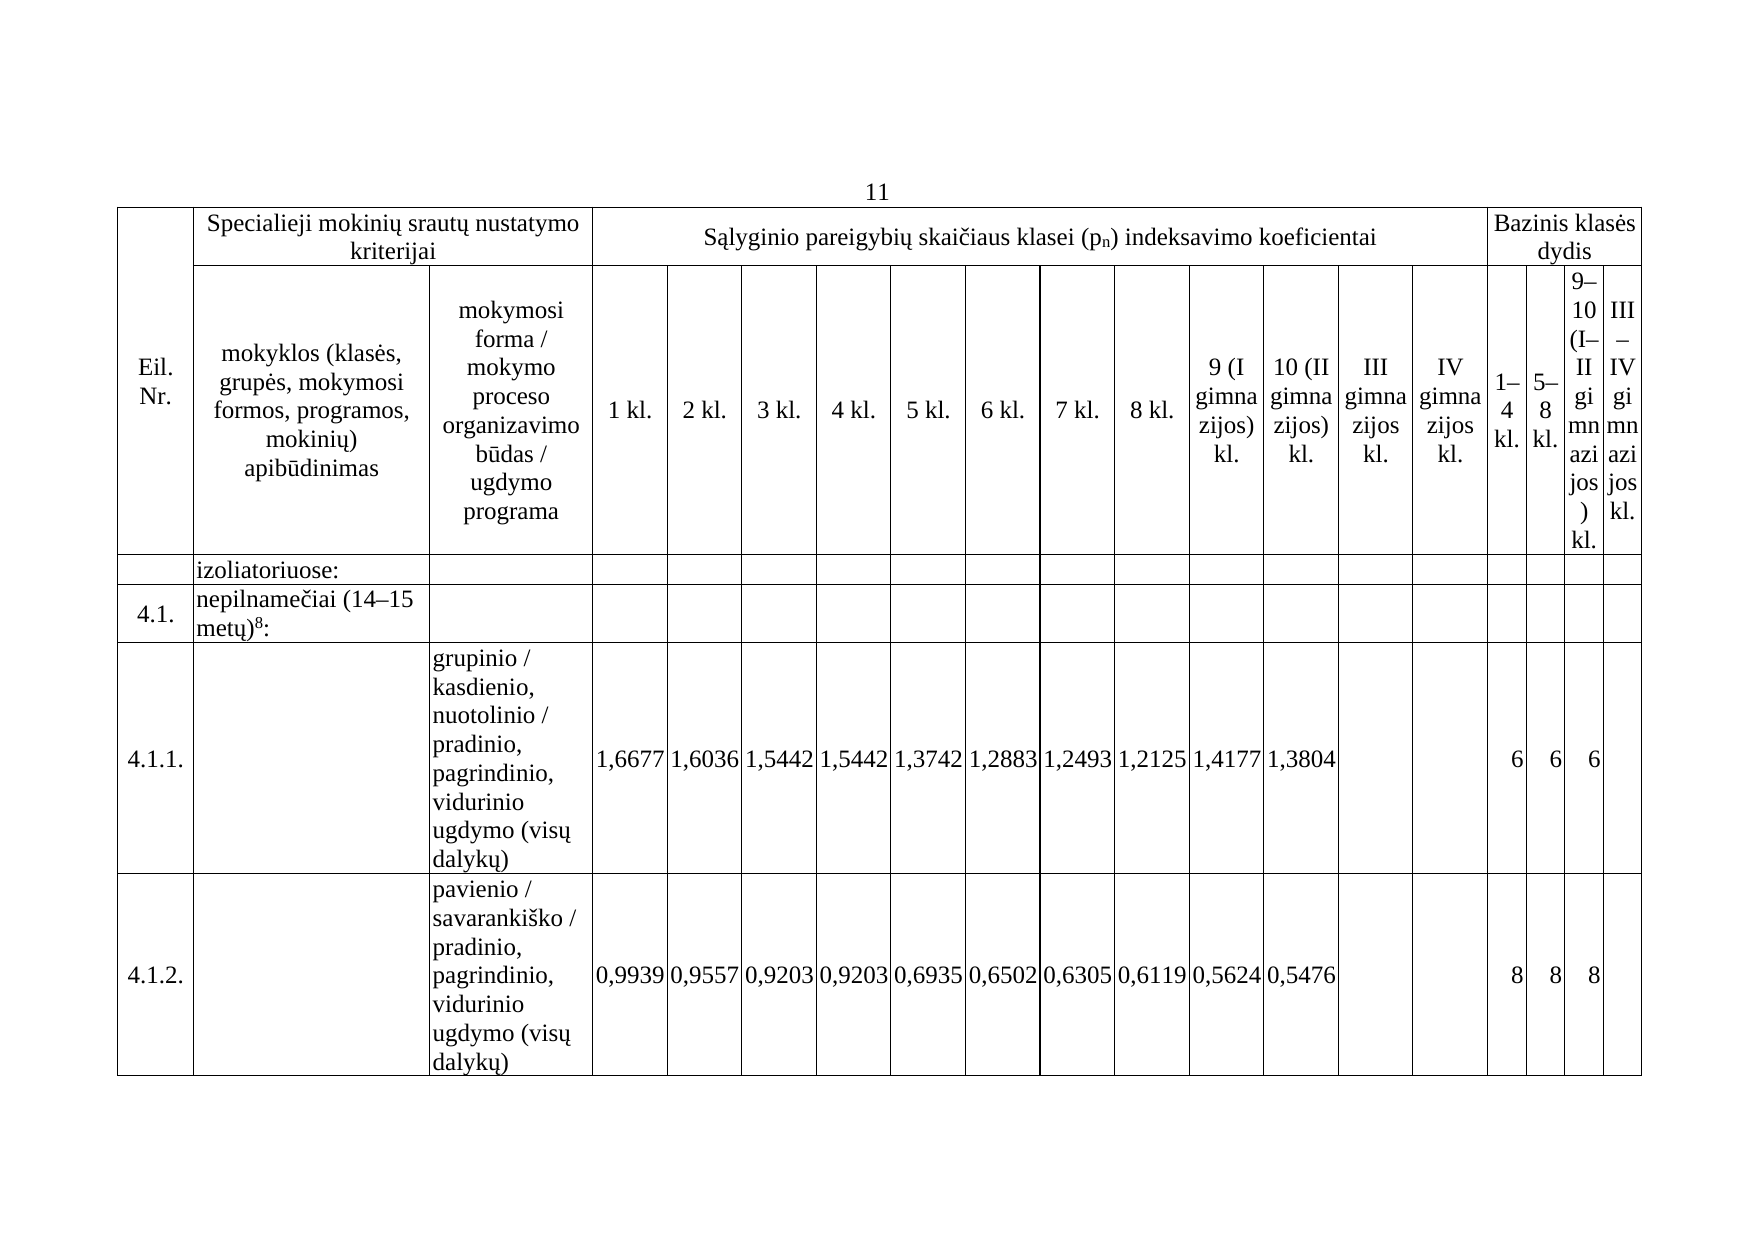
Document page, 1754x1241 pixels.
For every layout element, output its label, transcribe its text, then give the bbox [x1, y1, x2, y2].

table_cell 3 kl. [742, 266, 816, 554]
table_cell 7 kl. [1041, 266, 1114, 554]
table_cell 6 [1527, 643, 1564, 873]
table_cell 8 kl. [1115, 266, 1189, 554]
table_cell [430, 585, 592, 642]
table_cell 1,4177 [1190, 643, 1263, 873]
table_cell [1190, 555, 1263, 583]
table_cell [1604, 874, 1641, 1075]
table_cell IV gimnazijos kl. [1413, 266, 1487, 554]
table_cell 0,9203 [742, 874, 816, 1075]
table_cell [1488, 555, 1526, 583]
table_cell grupinio / kasdienio, nuotolinio / pradinio, pagrindinio, vidurinio ugdymo (visų dalykų) [430, 643, 592, 873]
table_cell 1–4 kl. [1488, 266, 1526, 554]
table_cell 1,5442 [817, 643, 890, 873]
table_cell mokyklos (klasės, grupės, mokymosi formos, programos, mokinių) apibūdinimas [194, 266, 429, 554]
table_cell 9–10 (I–II gimnazijos) kl. [1565, 266, 1603, 554]
table_cell [742, 555, 816, 583]
table_cell [1339, 555, 1412, 583]
table_cell [1041, 555, 1114, 583]
table_cell [891, 555, 965, 583]
table_cell 5 kl. [891, 266, 965, 554]
table_cell [742, 585, 816, 642]
table_cell [1604, 643, 1641, 873]
table_cell [1413, 643, 1487, 873]
table_cell pavienio / savarankiško / pradinio, pagrindinio, vidurinio ugdymo (visų dalykų) [430, 874, 592, 1075]
table_cell 6 [1565, 643, 1603, 873]
table_cell 9 (I gimnazijos) kl. [1190, 266, 1263, 554]
table_cell nepilnamečiai (14–15 metų)8: [194, 585, 429, 642]
table_cell [1264, 555, 1338, 583]
table_cell 1,6677 [593, 643, 667, 873]
table_cell [1527, 585, 1564, 642]
table_cell 1,2493 [1041, 643, 1114, 873]
table_cell 4.1. [118, 585, 193, 642]
table_cell 10 (II gimnazijos) kl. [1264, 266, 1338, 554]
table_cell mokymosi forma / mokymo proceso organizavimo būdas / ugdymo programa [430, 266, 592, 554]
table_cell 4 kl. [817, 266, 890, 554]
table_cell [194, 874, 429, 1075]
table_cell 5–8 kl. [1527, 266, 1564, 554]
table_cell [966, 585, 1039, 642]
table_cell 0,9557 [668, 874, 741, 1075]
table_cell 2 kl. [668, 266, 741, 554]
table_cell 1,2883 [966, 643, 1039, 873]
table_cell [1339, 643, 1412, 873]
table_cell 0,9939 [593, 874, 667, 1075]
table_cell [1527, 555, 1564, 583]
table_cell 4.1.2. [118, 874, 193, 1075]
table_cell [1339, 874, 1412, 1075]
table_cell [1339, 585, 1412, 642]
table_cell [430, 555, 592, 583]
table_cell 0,5476 [1264, 874, 1338, 1075]
table_cell 1,6036 [668, 643, 741, 873]
table_cell 0,6935 [891, 874, 965, 1075]
table_cell [1413, 874, 1487, 1075]
table_cell [1264, 585, 1338, 642]
table_cell 4.1.1. [118, 643, 193, 873]
table_header Eil. Nr. [118, 208, 193, 554]
table_cell [593, 585, 667, 642]
table_cell [118, 555, 193, 583]
table_cell 8 [1565, 874, 1603, 1075]
table_cell [817, 585, 890, 642]
table_cell 8 [1488, 874, 1526, 1075]
table_header Sąlyginio pareigybių skaičiaus klasei (pn) indeksavimo koeficientai [593, 208, 1487, 265]
table_cell 0,5624 [1190, 874, 1263, 1075]
table_cell [891, 585, 965, 642]
table_cell III–IV gimnazijos kl. [1604, 266, 1641, 554]
table_cell [1041, 585, 1114, 642]
table_cell 6 [1488, 643, 1526, 873]
table_cell [1604, 585, 1641, 642]
table_cell [194, 643, 429, 873]
table_header Bazinis klasės dydis [1488, 208, 1641, 265]
table_cell 1,3804 [1264, 643, 1338, 873]
table_cell [1488, 585, 1526, 642]
table_cell 0,6119 [1115, 874, 1189, 1075]
table_cell [668, 555, 741, 583]
table_cell [817, 555, 890, 583]
table_cell [966, 555, 1039, 583]
table_cell III gimnazijos kl. [1339, 266, 1412, 554]
table_cell 1 kl. [593, 266, 667, 554]
table_cell 0,6305 [1041, 874, 1114, 1075]
table_cell [1413, 585, 1487, 642]
table_cell 0,9203 [817, 874, 890, 1075]
table_header Specialieji mokinių srautų nustatymo kriterijai [194, 208, 592, 265]
table_cell 1,3742 [891, 643, 965, 873]
table_cell [1115, 555, 1189, 583]
table_cell [1565, 585, 1603, 642]
table_cell [1190, 585, 1263, 642]
table_cell 1,5442 [742, 643, 816, 873]
table_cell [593, 555, 667, 583]
table_cell [1413, 555, 1487, 583]
table_cell [668, 585, 741, 642]
table_cell 8 [1527, 874, 1564, 1075]
table_cell 6 kl. [966, 266, 1039, 554]
table_cell [1604, 555, 1641, 583]
table_cell 0,6502 [966, 874, 1039, 1075]
table_cell [1115, 585, 1189, 642]
table_cell 1,2125 [1115, 643, 1189, 873]
table_cell izoliatoriuose: [194, 555, 429, 583]
table_cell [1565, 555, 1603, 583]
